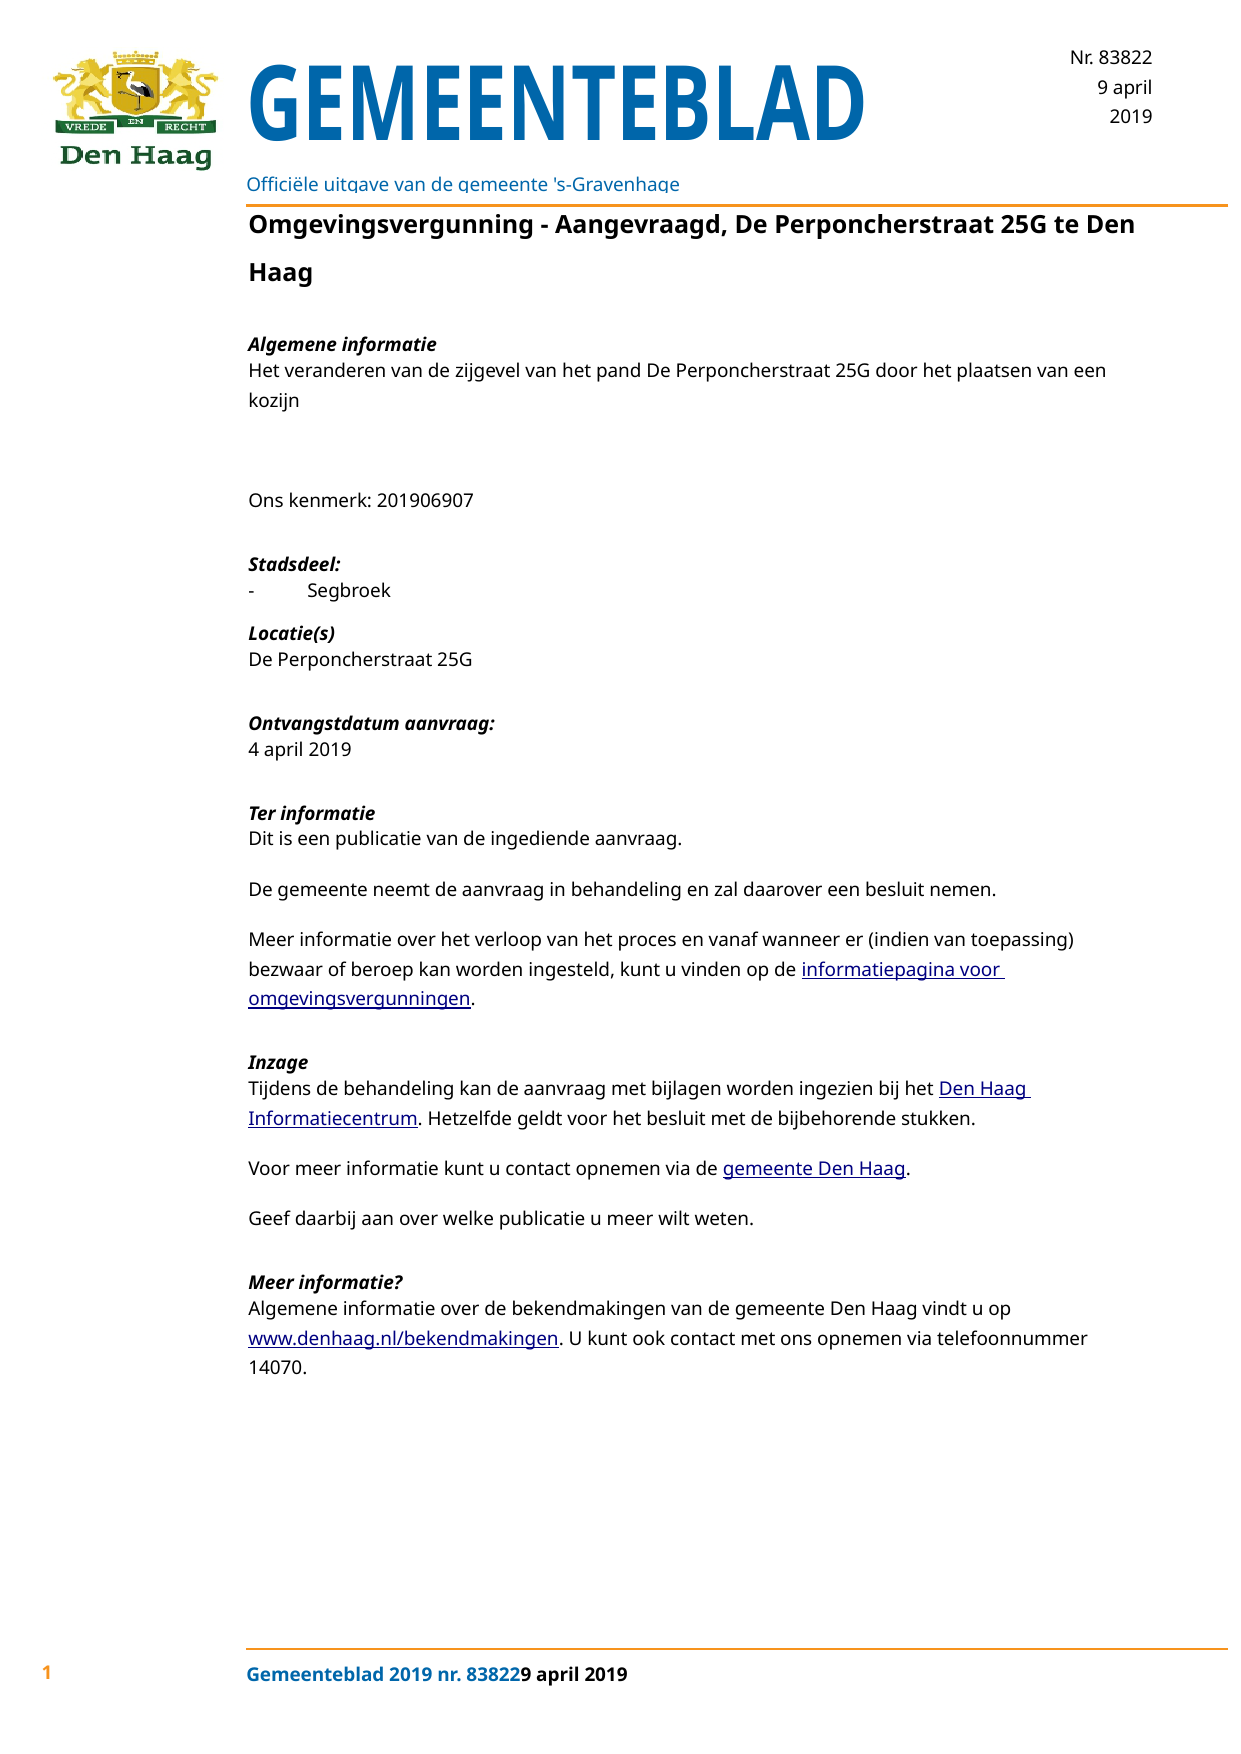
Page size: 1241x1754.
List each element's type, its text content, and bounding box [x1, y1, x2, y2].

text Geef daarbij aan over welke publicatie u meer wilt weten. [248, 1206, 1152, 1231]
text Dit is een publicatie van de ingediende aanvraag. [248, 826, 1152, 851]
text Ons kenmerk: 201906907 [248, 488, 1152, 513]
text Inzage [248, 1049, 1152, 1075]
text Het veranderen van de zijgevel van het pand De Perponcherstraat 25G door het plaatsen van een kozijn [248, 357, 1152, 412]
text Tijdens de behandeling kan de aanvraag met bijlagen worden ingezien bij het Den Haag Informatiecentrum. Hetzelfde geldt voor het besluit met de bijbehorende stukken. [248, 1075, 1152, 1131]
text De gemeente neemt de aanvraag in behandeling en zal daarover een besluit nemen. [248, 876, 1152, 902]
text Algemene informatie over de bekendmakingen van de gemeente Den Haag vindt u op www.denhaag.nl/bekendmakingen. U kunt ook contact met ons opnemen via telefoonnummer 14070. [248, 1295, 1152, 1380]
text Voor meer informatie kunt u contact opnemen via de gemeente Den Haag. [248, 1155, 1152, 1181]
list Segbroek [248, 577, 1152, 603]
text De Perponcherstraat 25G [248, 646, 1152, 672]
text Locatie(s) [248, 620, 1152, 646]
picture [41, 47, 231, 172]
text Omgevingsvergunning - Aangevraagd, De Perponcherstraat 25G te Den Haag [248, 207, 1152, 288]
text Ontvangstdatum aanvraag: [248, 710, 1152, 736]
text 4 april 2019 [248, 736, 1152, 762]
text Meer informatie? [248, 1269, 1152, 1295]
text Algemene informatie [248, 331, 1152, 357]
text Stadsdeel: [248, 552, 1152, 577]
text Ter informatie [248, 800, 1152, 826]
text Meer informatie over het verloop van het proces en vanaf wanneer er (indien van toepassing) bezwaar of beroep kan worden ingesteld, kunt u vinden op de informatiepagina voor omgevingsvergunningen. [248, 926, 1152, 1011]
